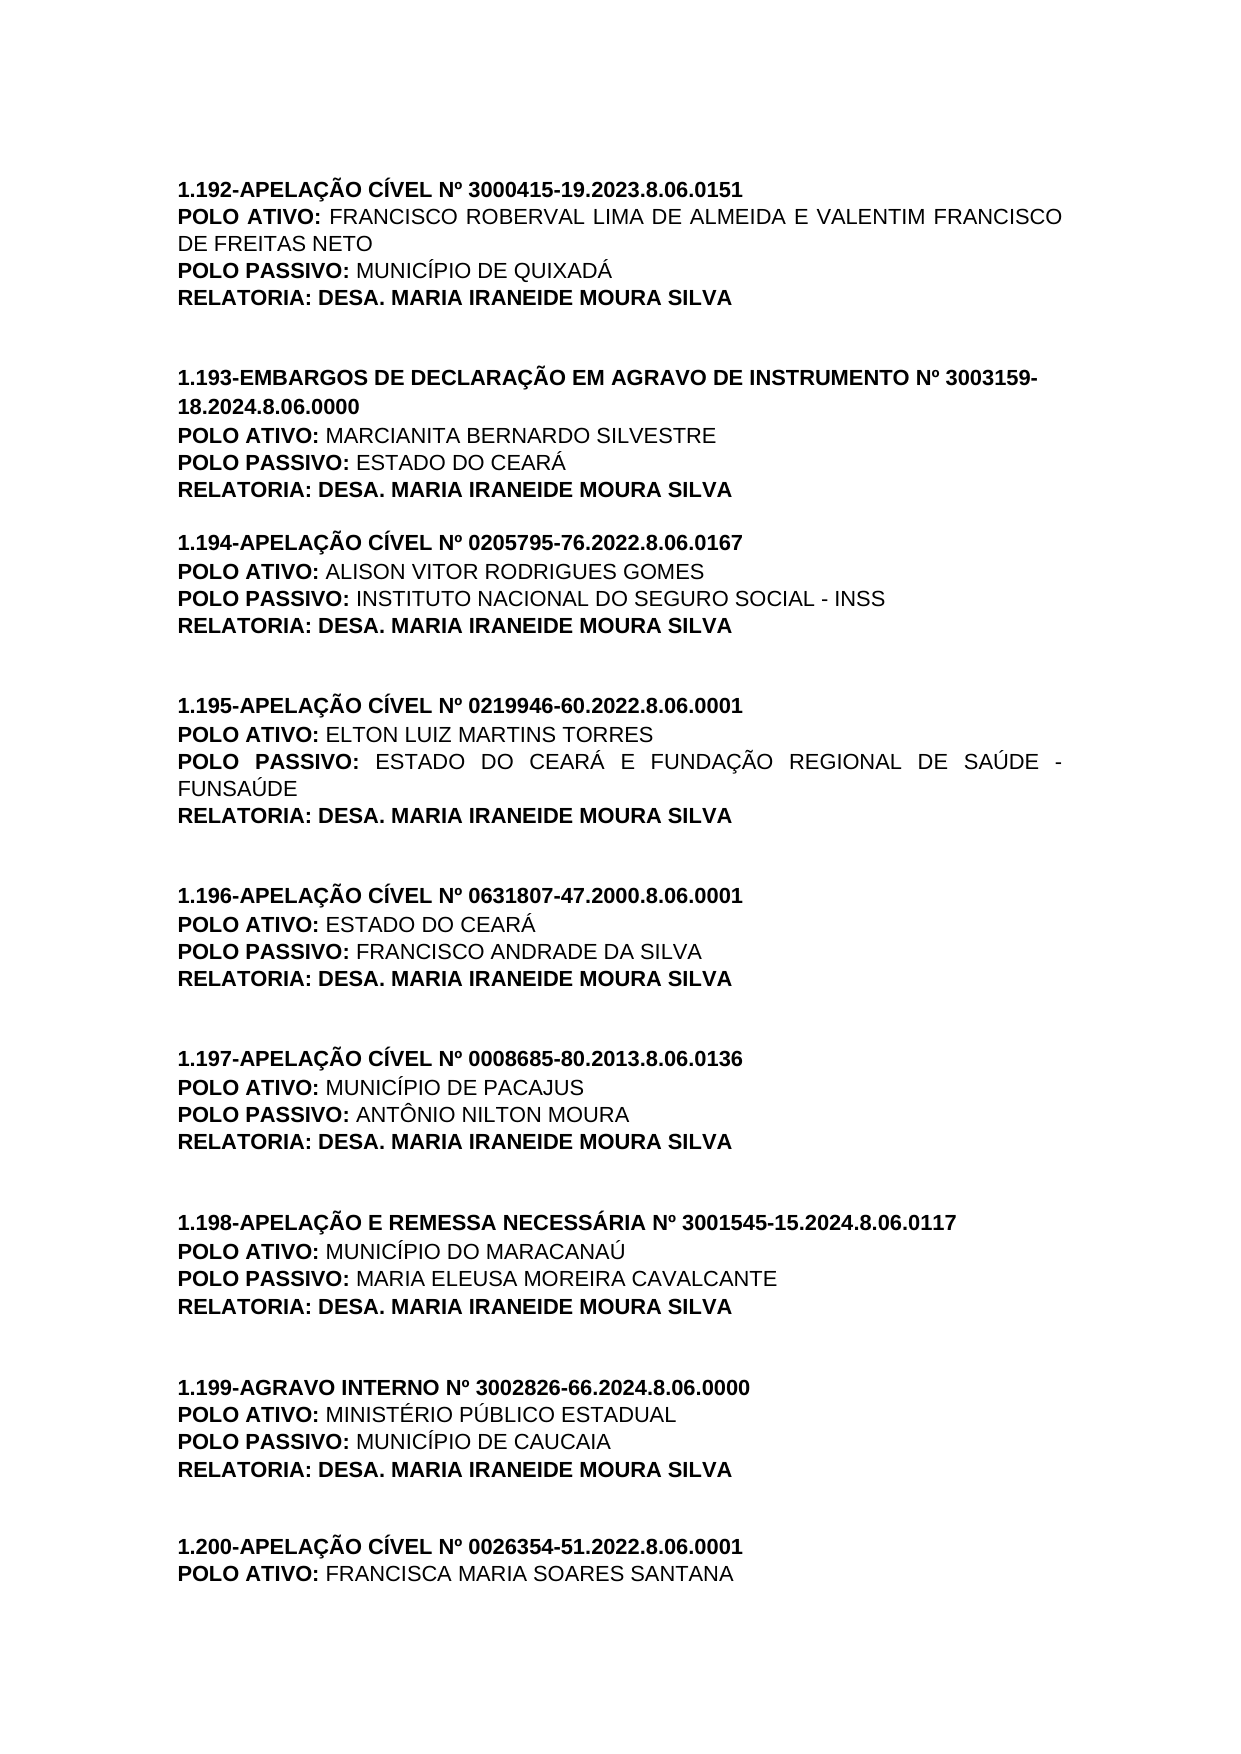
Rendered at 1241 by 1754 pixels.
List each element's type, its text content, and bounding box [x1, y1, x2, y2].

text RELATORIA: DESA. MARIA IRANEIDE MOURA SILVA [177, 1293, 1063, 1319]
text RELATORIA: DESA. MARIA IRANEIDE MOURA SILVA [177, 803, 1063, 828]
text 1.194-APELAÇÃO CÍVEL Nº 0205795-76.2022.8.06.0167 [177, 529, 1063, 555]
text RELATORIA: DESA. MARIA IRANEIDE MOURA SILVA [177, 966, 1063, 991]
text 1.197-APELAÇÃO CÍVEL Nº 0008685-80.2013.8.06.0136 [177, 1046, 1063, 1071]
text RELATORIA: DESA. MARIA IRANEIDE MOURA SILVA [177, 285, 1063, 311]
text 1.199-AGRAVO INTERNO Nº 3002826-66.2024.8.06.0000 [177, 1375, 1063, 1400]
text POLO ATIVO: MINISTÉRIO PÚBLICO ESTADUAL [177, 1402, 1063, 1427]
text 1.198-APELAÇÃO E REMESSA NECESSÁRIA Nº 3001545-15.2024.8.06.0117 [177, 1210, 1063, 1235]
text 1.195-APELAÇÃO CÍVEL Nº 0219946-60.2022.8.06.0001 [177, 692, 1063, 718]
text POLO PASSIVO: FRANCISCO ANDRADE DA SILVA [177, 939, 1063, 964]
text POLO ATIVO: MUNICÍPIO DE PACAJUS [177, 1074, 1063, 1100]
text RELATORIA: DESA. MARIA IRANEIDE MOURA SILVA [177, 613, 1063, 638]
text RELATORIA: DESA. MARIA IRANEIDE MOURA SILVA [177, 477, 1063, 502]
text POLO ATIVO: ALISON VITOR RODRIGUES GOMES [177, 558, 1063, 584]
text POLO ATIVO: FRANCISCO ROBERVAL LIMA DE ALMEIDA E VALENTIM FRANCISCO DE FREITAS NETO [177, 204, 1063, 256]
text POLO ATIVO: FRANCISCA MARIA SOARES SANTANA [177, 1561, 1063, 1586]
text POLO PASSIVO: INSTITUTO NACIONAL DO SEGURO SOCIAL - INSS [177, 586, 1063, 611]
text 1.200-APELAÇÃO CÍVEL Nº 0026354-51.2022.8.06.0001 [177, 1534, 1063, 1559]
text POLO PASSIVO: MUNICÍPIO DE QUIXADÁ [177, 258, 1063, 283]
text POLO PASSIVO: ESTADO DO CEARÁ [177, 450, 1063, 475]
text POLO ATIVO: MARCIANITA BERNARDO SILVESTRE [177, 423, 1063, 448]
text POLO PASSIVO: ANTÔNIO NILTON MOURA [177, 1102, 1063, 1127]
text 1.192-APELAÇÃO CÍVEL Nº 3000415-19.2023.8.06.0151 [177, 177, 1063, 202]
text RELATORIA: DESA. MARIA IRANEIDE MOURA SILVA [177, 1129, 1063, 1154]
text POLO PASSIVO: ESTADO DO CEARÁ E FUNDAÇÃO REGIONAL DE SAÚDE - FUNSAÚDE [177, 749, 1063, 801]
text POLO ATIVO: ESTADO DO CEARÁ [177, 912, 1063, 937]
text 1.193-EMBARGOS DE DECLARAÇÃO EM AGRAVO DE INSTRUMENTO Nº 3003159-18.2024.8.06.0000 [177, 365, 1063, 419]
text POLO PASSIVO: MARIA ELEUSA MOREIRA CAVALCANTE [177, 1266, 1063, 1292]
text RELATORIA: DESA. MARIA IRANEIDE MOURA SILVA [177, 1456, 1063, 1482]
text 1.196-APELAÇÃO CÍVEL Nº 0631807-47.2000.8.06.0001 [177, 883, 1063, 908]
text POLO ATIVO: ELTON LUIZ MARTINS TORRES [177, 721, 1063, 747]
text POLO PASSIVO: MUNICÍPIO DE CAUCAIA [177, 1429, 1063, 1454]
text POLO ATIVO: MUNICÍPIO DO MARACANAÚ [177, 1239, 1063, 1264]
